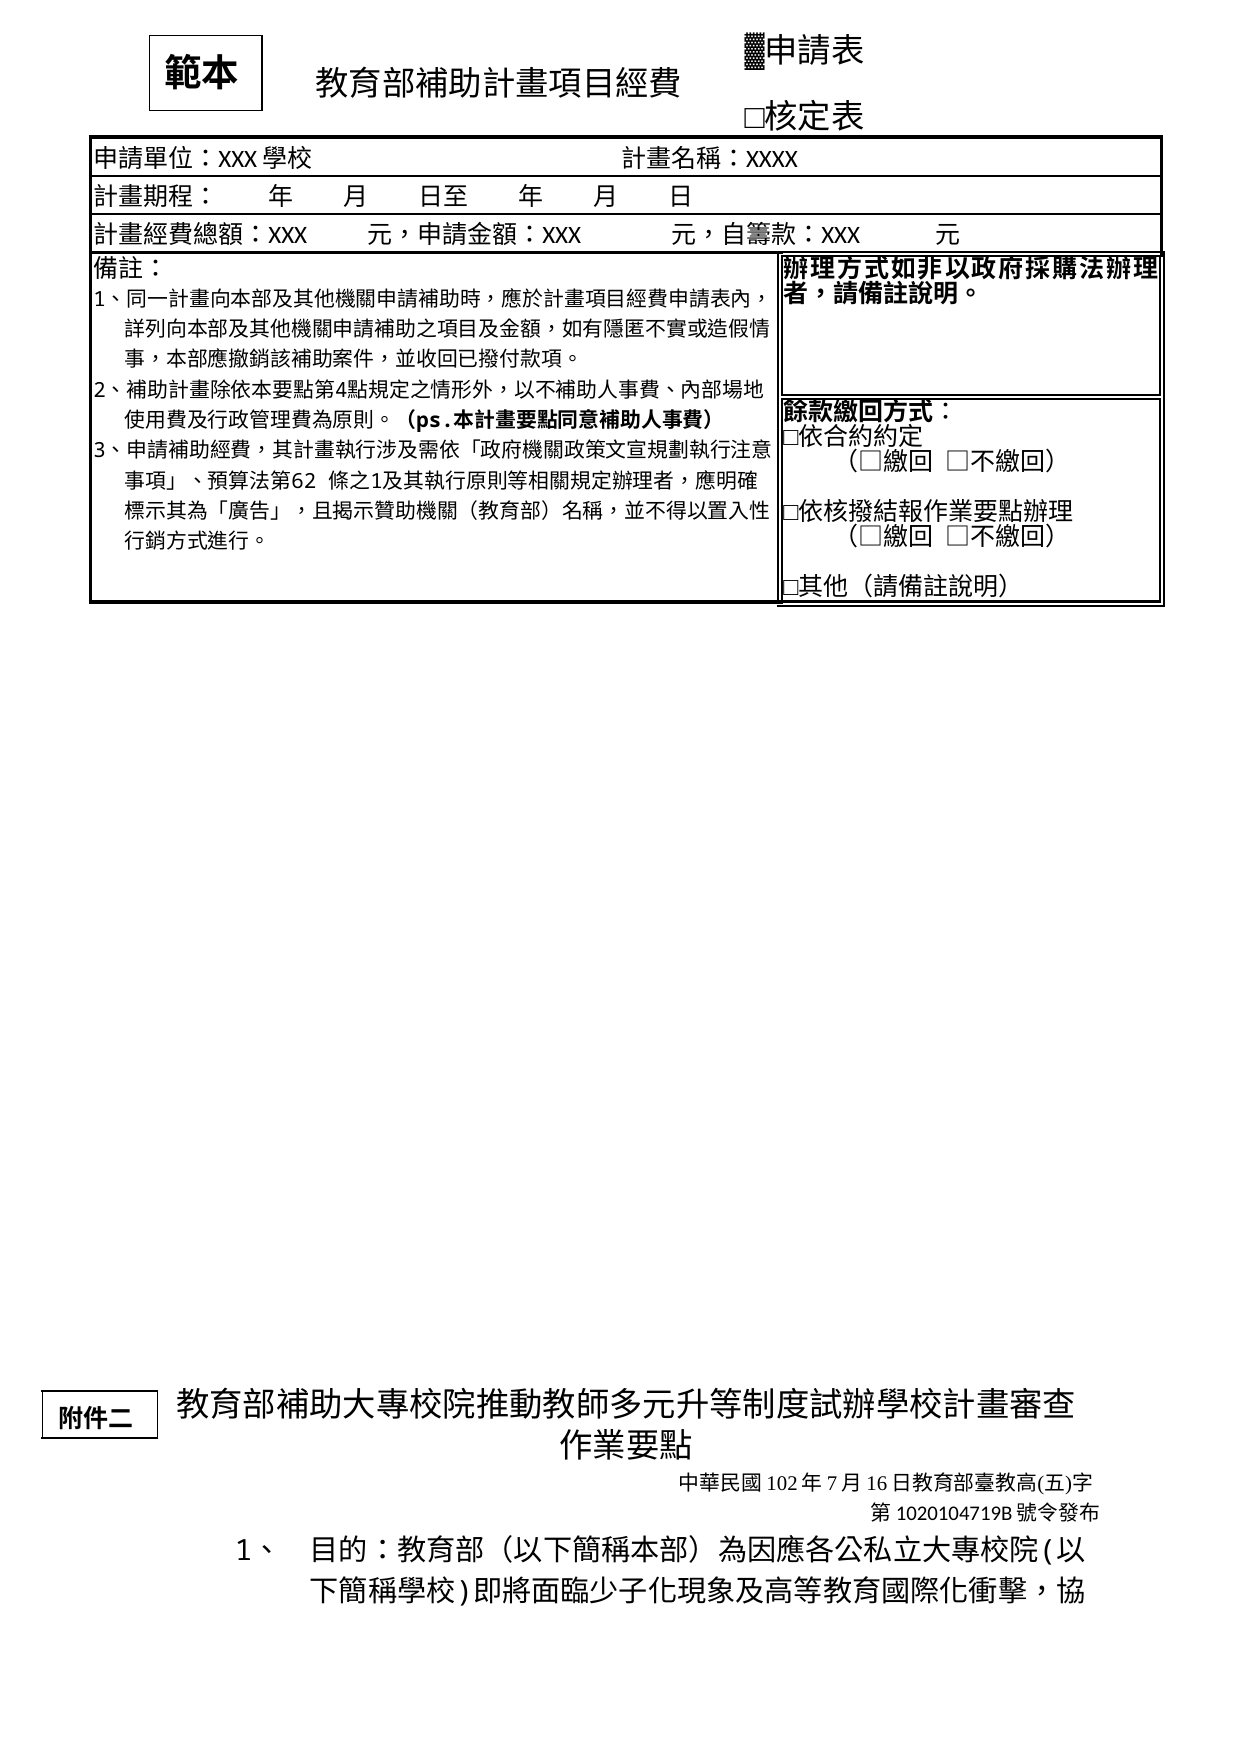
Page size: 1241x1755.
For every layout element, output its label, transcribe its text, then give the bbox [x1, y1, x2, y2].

table_header ▓申請表 [720, 35, 746, 69]
table_header ▓申請表 [762, 35, 889, 69]
table_cell 備註： 1、同一計畫向本部及其他機關申請補助時，應於計畫項目經費申請表內，詳列向本部及其他機關申請補助之項目及金額，如有隱匿不實或造假情事，本部應撤銷該補助案件，並收回已撥付款項。 2、補助計畫除依本要點第4點規定之情形外，以不補助人事費、內部場地使用費及行政管理費為原則。（ps.本計畫要點同意補助人事費） 3、申請補助經費，其計畫執行涉及需依「政府機關政策文宣規劃執行注意事項」、預算法第62 條之1及其執行原則等相關規定辦理者，應明確標示其為「廣告」，且揭示贊助機關（教育部）名稱，並不得以置入性行銷方式進行。 [92, 254, 777, 600]
table_cell [262, 102, 389, 135]
table_cell □核定表 [720, 102, 889, 135]
table_header [918, 35, 1162, 69]
table_cell 教育部補助計畫項目經費 [263, 69, 720, 102]
table_header [263, 35, 389, 69]
table_cell [90, 102, 146, 135]
table_cell 申請單位：XXX學校 [92, 139, 618, 175]
table_cell [918, 102, 1162, 135]
table_header [389, 35, 514, 69]
list 目的：教育部（以下簡稱本部）為因應各公私立大專校院(以下簡稱學校)即將面臨少子化現象及高等教育國際化衝擊，協 [234, 1527, 1093, 1610]
table_cell 辦理方式如非以政府採購法辦理者，請備註說明。 [783, 257, 1159, 394]
table_cell [90, 69, 146, 102]
table_cell 計畫經費總額：XXX 元，申請金額：XXX 元，自籌款：XXX 元 [92, 215, 1160, 251]
table_header [514, 35, 720, 69]
table_cell [146, 102, 240, 135]
table_cell [889, 102, 918, 135]
table_cell [389, 102, 514, 135]
text 第1020104719B號令發布 [159, 1496, 1100, 1527]
table_cell [889, 69, 918, 102]
text 中華民國102年7月16日教育部臺教高(五)字 [159, 1466, 1093, 1496]
table_cell [918, 69, 1162, 102]
table_cell [514, 102, 720, 135]
table_cell [240, 111, 262, 135]
table_header [889, 35, 918, 69]
text [43, 1392, 157, 1437]
table_cell 計畫期程： 年 月 日至 年 月 日 [92, 177, 1160, 213]
table_header [90, 35, 146, 69]
table_cell [720, 69, 889, 102]
table_cell 計畫名稱：XXXX [618, 139, 1160, 175]
text 附件二 [58, 1399, 142, 1430]
text 教育部補助大專校院推動教師多元升等制度試辦學校計畫審查作業要點 [159, 1383, 1093, 1466]
table_cell 餘款繳回方式： □依合約約定 （□繳回 □不繳回） □依核撥結報作業要點辦理 （□繳回 □不繳回） □其他（請備註說明） [783, 400, 1159, 600]
